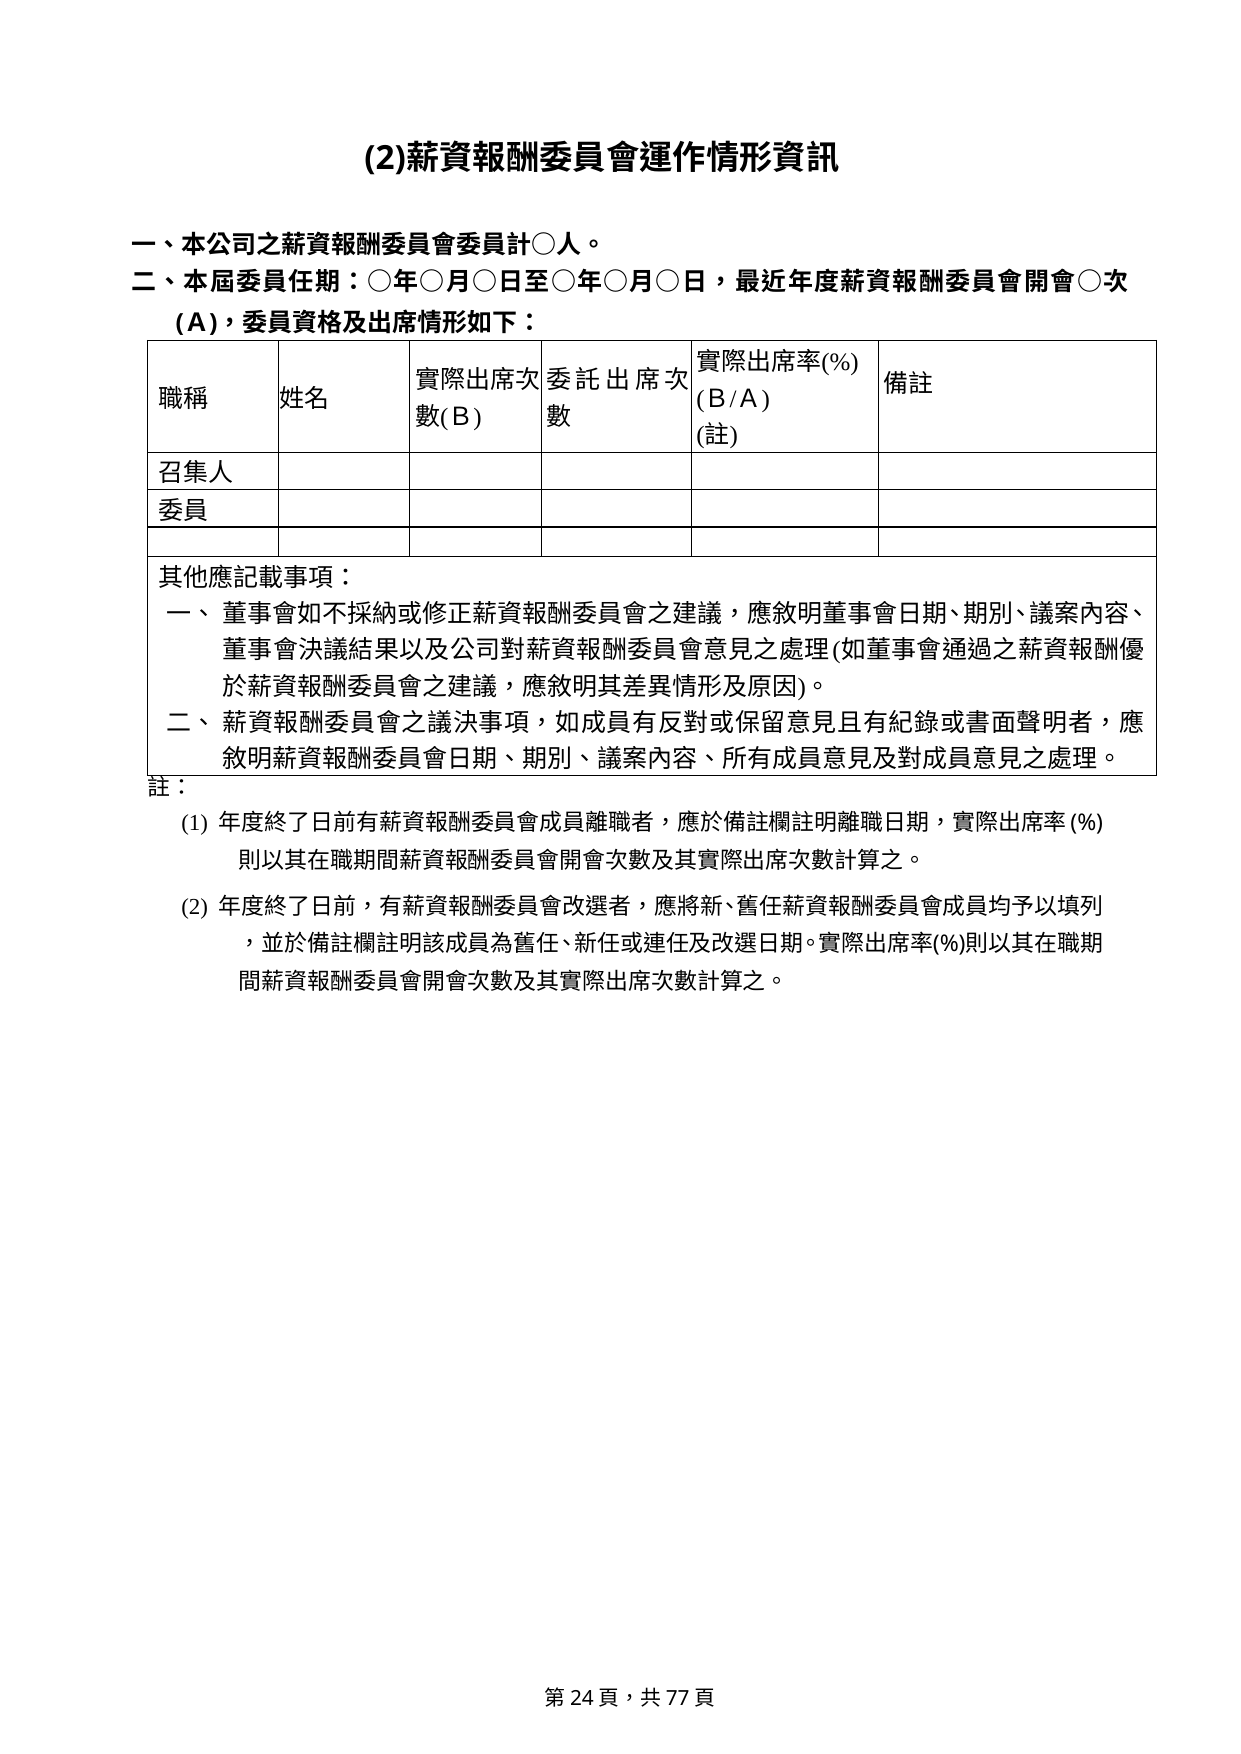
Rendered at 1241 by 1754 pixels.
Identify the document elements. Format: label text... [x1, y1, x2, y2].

table_cell [692, 453, 878, 489]
table_cell [279, 528, 409, 556]
table_cell [148, 528, 278, 556]
table_cell [542, 490, 691, 526]
table_header 實際出席率(%) (Ｂ/Ａ) (註) [692, 341, 878, 452]
text 一、本公司之薪資報酬委員會委員計○人。 [131, 225, 1128, 261]
list 年度終了日前，有薪資報酬委員會改選者，應將新、舊任薪資報酬委員會成員均予以填列，並於備註欄註明該成員為舊任、新任或連任及改選日期。實際出席率(%)則以其在職期間薪資報酬委員會開會次數及其實際出席次數計算之。 [181, 884, 1103, 997]
text (2)薪資報酬委員會運作情形資訊 [75, 131, 1128, 179]
table_cell [879, 490, 1156, 526]
text 二、本屆委員任期：○年○月○日至○年○月○日，最近年度薪資報酬委員會開會○次(Ａ)，委員資格及出席情形如下： [131, 261, 1128, 340]
table_cell [879, 453, 1156, 489]
table_header 備註 [879, 341, 1156, 452]
table_header 委託出席次數 [542, 341, 691, 452]
list 年度終了日前有薪資報酬委員會成員離職者，應於備註欄註明離職日期，實際出席率(%)則以其在職期間薪資報酬委員會開會次數及其實際出席次數計算之。 [181, 801, 1103, 876]
table_header 姓名 [279, 341, 409, 452]
table_cell [542, 453, 691, 489]
table_cell [279, 453, 409, 489]
table_cell [410, 490, 541, 526]
table_cell [692, 490, 878, 526]
table_header 職稱 [148, 341, 278, 452]
table_header 實際出席次數(Ｂ) [410, 341, 541, 452]
table_cell [410, 528, 541, 556]
table_cell [879, 528, 1156, 556]
text 註： [147, 776, 1128, 801]
table_cell [692, 528, 878, 556]
table_cell [542, 528, 691, 556]
table_cell 召集人 [148, 453, 278, 489]
table_cell 委員 [148, 490, 278, 526]
table_cell [410, 453, 541, 489]
table_cell 其他應記載事項： 董事會如不採納或修正薪資報酬委員會之建議，應敘明董事會日期、期別、議案內容、董事會決議結果以及公司對薪資報酬委員會意見之處理(如董事會通過之薪資報酬優於薪資報酬委員會之建議，應敘明其差異情形及原因)。 薪資報酬委員會之議決事項，如成員有反對或保留意見且有紀錄或書面聲明者，應敘明薪資報酬委員會日期、期別、議案內容、所有成員意見及對成員意見之處理。 [148, 557, 1156, 775]
table_cell [279, 490, 409, 526]
